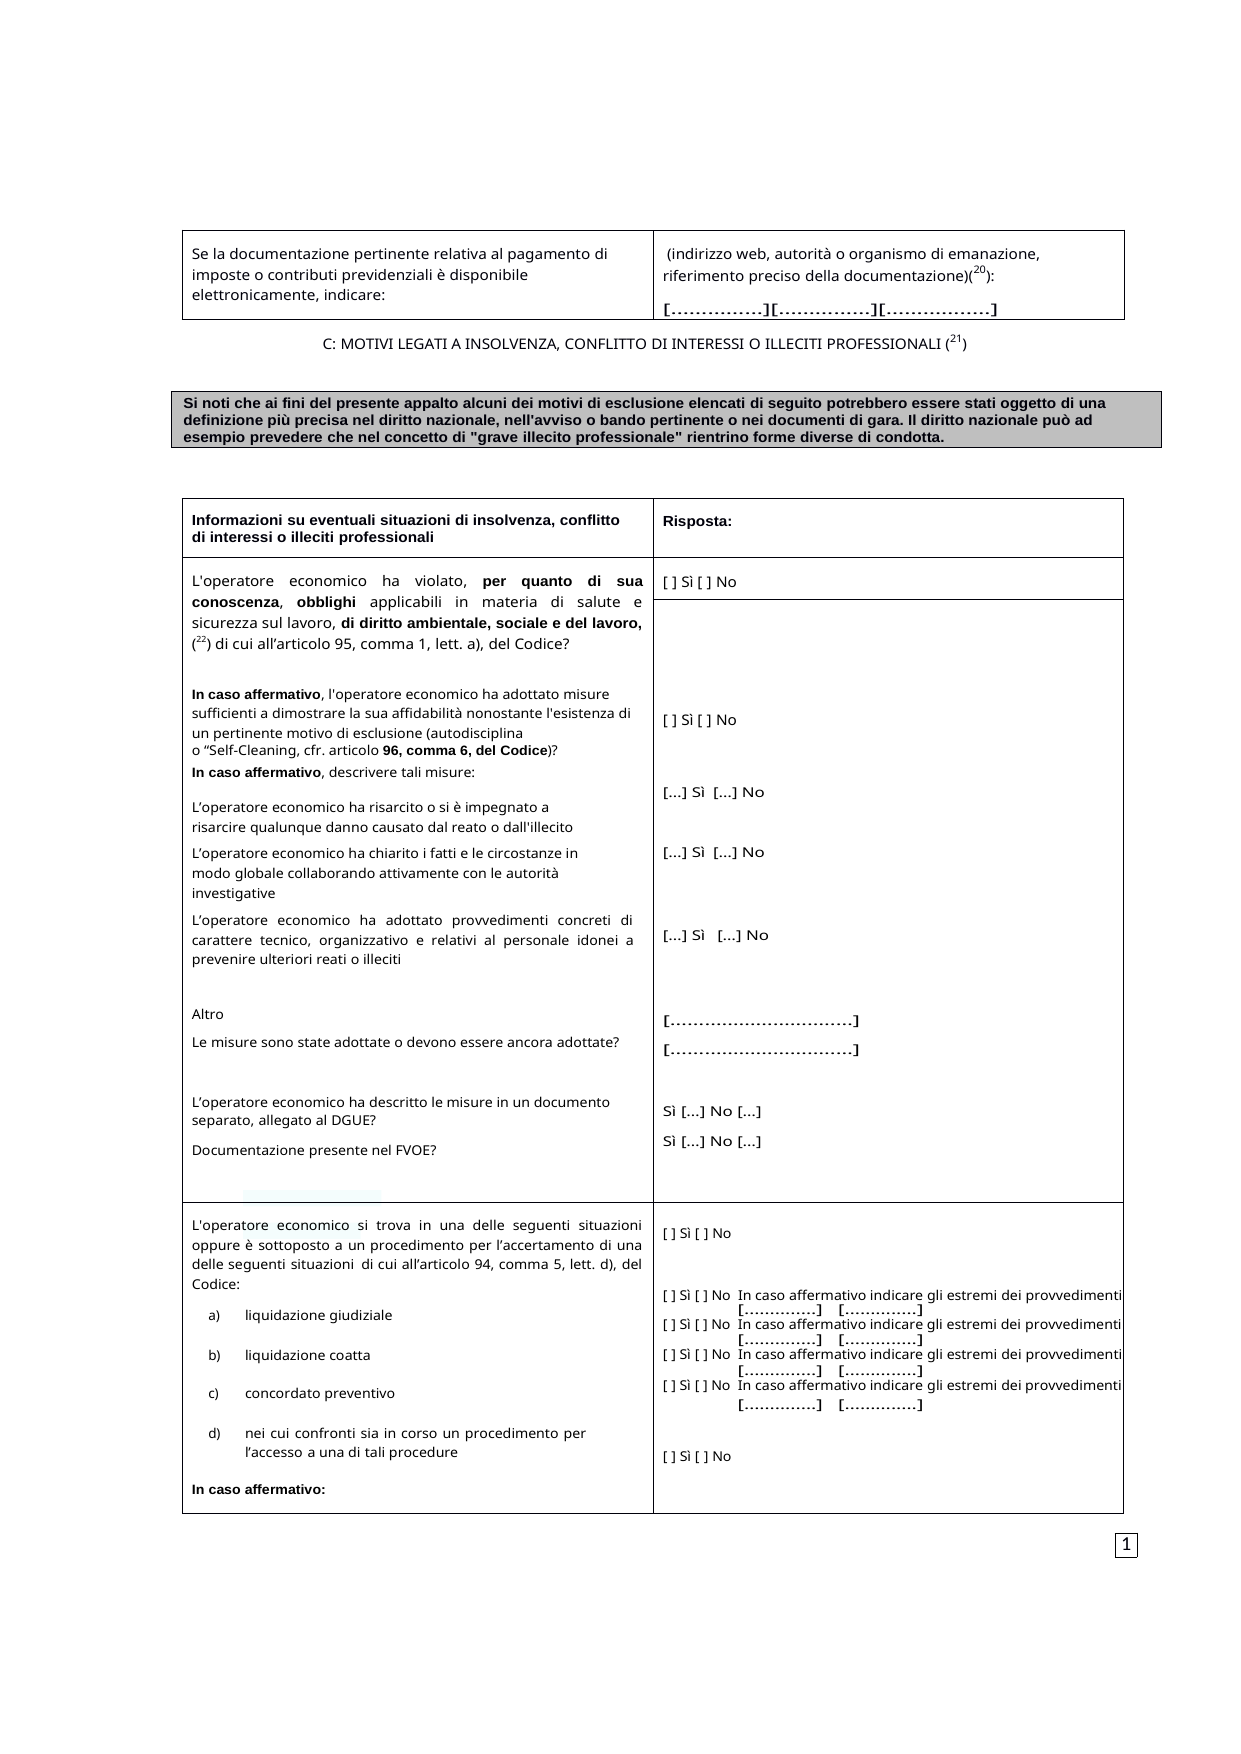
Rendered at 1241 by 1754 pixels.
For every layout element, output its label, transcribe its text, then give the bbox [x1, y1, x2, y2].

table_cell [ ] Sì [ ] No [654, 1203, 1123, 1259]
table_cell In caso affermativo, descrivere tali misure: [183, 759, 653, 782]
table_cell […] Sì […] No [654, 905, 1123, 980]
table_cell [ ] Sì [ ] No [654, 558, 1123, 599]
table_cell L’operatore economico ha descritto le misure in un documento separato, allegato al DGUE? [183, 1072, 653, 1129]
table_cell Sì […] No […] [654, 1130, 1123, 1202]
table_cell [………..…] [………..…] [654, 1333, 1123, 1348]
table_cell [………..…] [………..…] [654, 1303, 1123, 1318]
table_cell [………..…] [………..…] [654, 1364, 1123, 1379]
table_cell L’operatore economico ha adottato provvedimenti concreti di carattere tecnico, organizzativo e relativi al personale idonei a prevenire ulteriori reati o illeciti [183, 905, 653, 980]
table_cell Documentazione presente nel FVOE? [183, 1130, 653, 1202]
table_header Se la documentazione pertinente relativa al pagamento di imposte o contributi previdenziali è disponibile elettronicamente, indicare: [183, 231, 653, 318]
table_cell Le misure sono state adottate o devono essere ancora adottate? [183, 1030, 653, 1072]
table_cell L’operatore economico ha chiarito i fatti e le circostanze in modo globale collaborando attivamente con le autorità investigative [183, 837, 653, 905]
table_cell [ ] Sì [ ] No [654, 660, 1123, 758]
table_header Informazioni su eventuali situazioni di insolvenza, conflitto di interessi o illeciti professionali [183, 499, 653, 557]
table_cell L’operatore economico ha risarcito o si è impegnato a risarcire qualunque danno causato dal reato o dall'illecito [183, 783, 653, 837]
table_header (indirizzo web, autorità o organismo di emanazione, riferimento preciso della documentazione)(20): [……………][……………][…………..…] [654, 231, 1124, 318]
table_cell [654, 600, 1123, 660]
table_cell [ ] Sì [ ] No In caso affermativo indicare gli estremi dei provvedimenti [654, 1318, 1123, 1333]
table_cell In caso affermativo, l'operatore economico ha adottato misure sufficienti a dimostrare la sua affidabilità nonostante l'esistenza di un pertinente motivo di esclusione (autodisciplina o “Self-Cleaning, cfr. articolo 96, comma 6, del Codice)? [183, 660, 653, 758]
table_cell [………………………..…] [654, 980, 1123, 1029]
table_cell [………..…] [………..…] [654, 1394, 1123, 1426]
table_cell Sì […] No […] [654, 1072, 1123, 1129]
table_header Risposta: [654, 499, 1123, 557]
subtitle C: MOTIVI LEGATI A INSOLVENZA, CONFLITTO DI INTERESSI O ILLECITI PROFESSIONALI (21) [207, 331, 1082, 354]
table_cell Altro [183, 980, 653, 1029]
table_cell [………………………..…] [654, 1030, 1123, 1072]
table_cell […] Sì […] No [654, 783, 1123, 837]
text Si noti che ai fini del presente appalto alcuni dei motivi di esclusione elencati di seguito potrebbero essere stati oggetto di una definizione più precisa nel diritto nazionale, nell'avviso o bando pertinente o nei documenti di gara. Il diritto nazionale può ad esempio prevedere che nel concetto di "grave illecito professionale" rientrino forme diverse di condotta. [183, 394, 1153, 446]
table_cell […] Sì […] No [654, 837, 1123, 905]
table_cell L'operatore economico si trova in una delle seguenti situazioni oppure è sottoposto a un procedimento per l’accertamento di una delle seguenti situazioni di cui all’articolo 94, comma 5, lett. d), del Codice: liquidazione giudiziale liquidazione coatta concordato preventivo nei cui confronti sia in corso un procedimento per l’accesso a una di tali procedure In caso affermativo: L’operatore economico sarà comunque in grado di eseguire il contratto? [183, 1203, 653, 1513]
table_cell [ ] Sì [ ] No In caso affermativo indicare gli estremi dei provvedimenti [654, 1348, 1123, 1363]
table_cell [654, 759, 1123, 782]
table_cell [ ] Sì [ ] No In caso affermativo indicare gli estremi dei provvedimenti [654, 1259, 1123, 1303]
table_cell [ ] Sì [ ] No In caso affermativo indicare gli estremi dei provvedimenti [654, 1379, 1123, 1394]
table_cell [ ] Sì [ ] No [654, 1426, 1123, 1513]
table_cell L'operatore economico ha violato, per quanto di sua conoscenza, obblighi applicabili in materia di salute e sicurezza sul lavoro, di diritto ambientale, sociale e del lavoro, (22) di cui all’articolo 95, comma 1, lett. a), del Codice? [183, 558, 653, 660]
